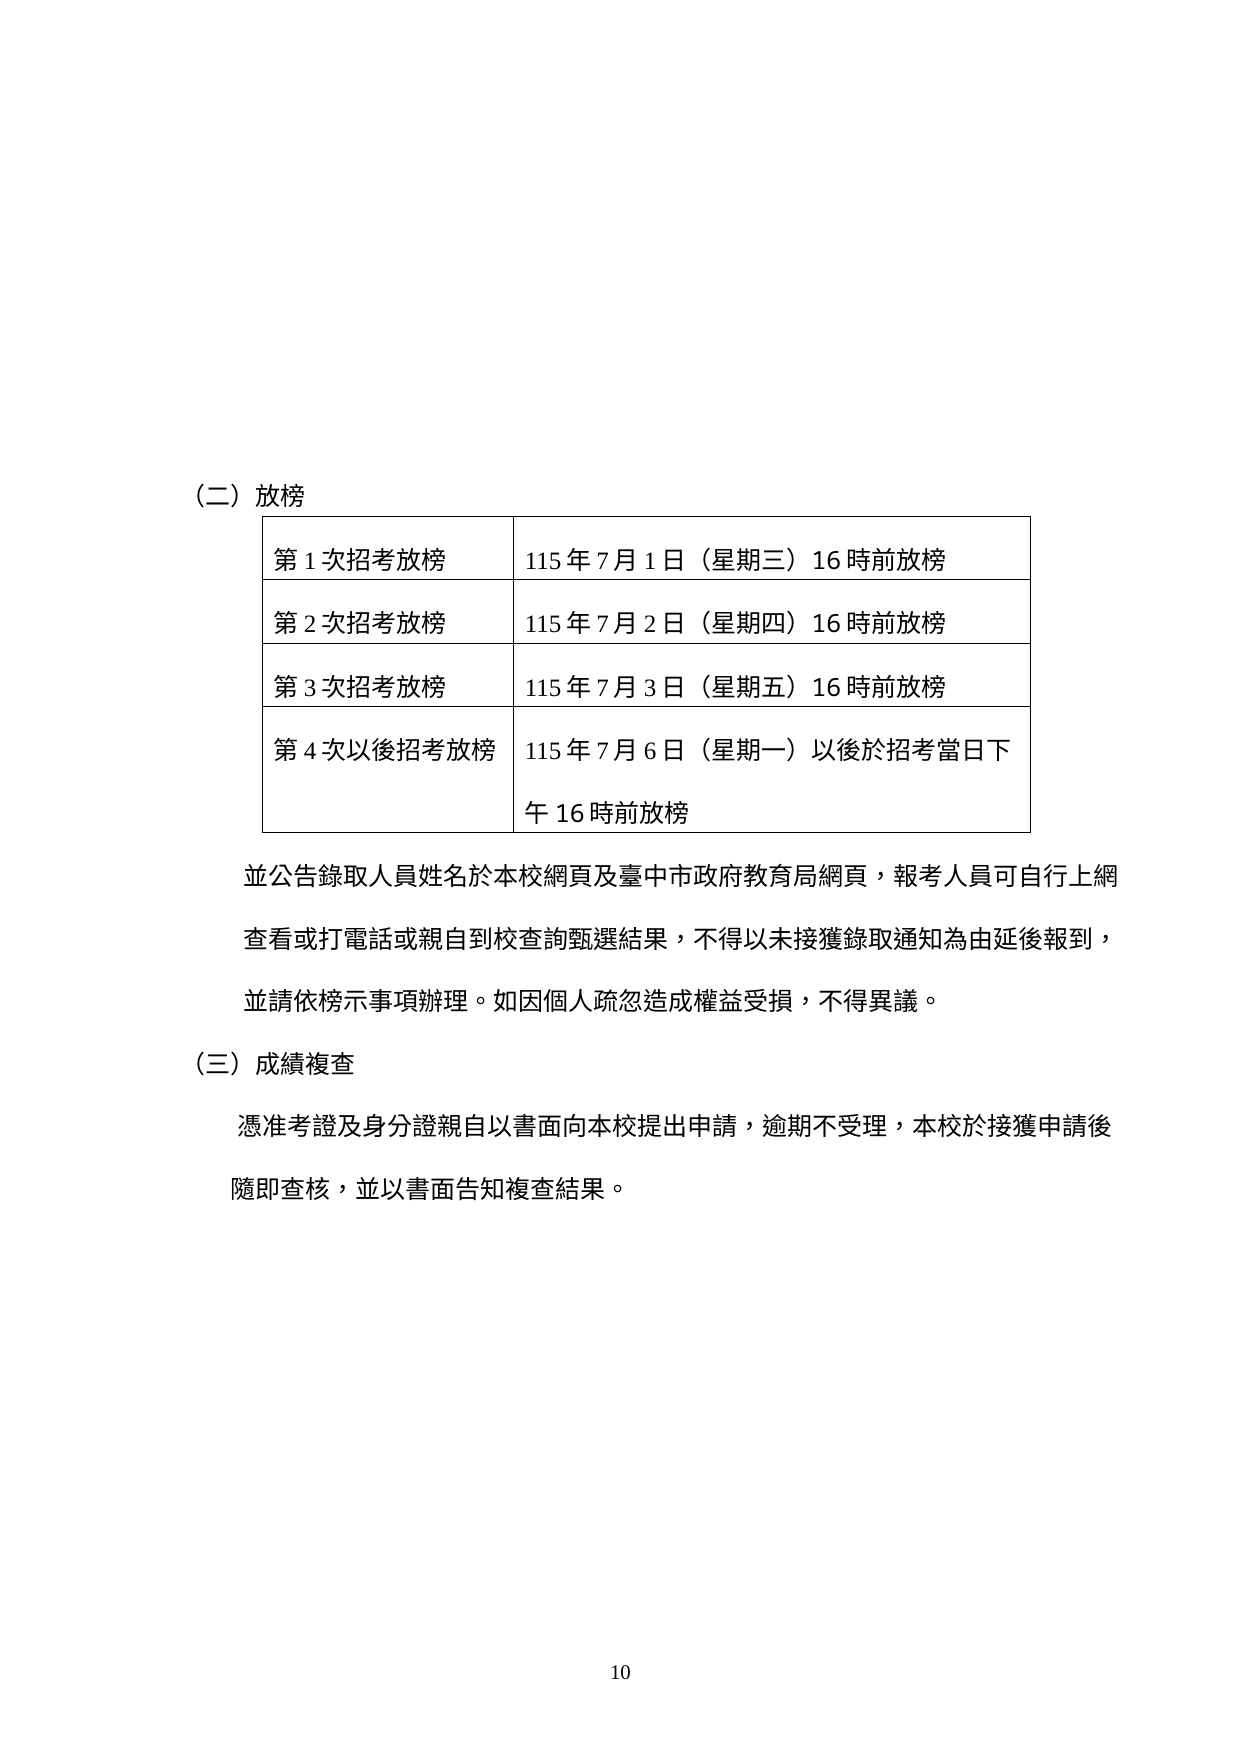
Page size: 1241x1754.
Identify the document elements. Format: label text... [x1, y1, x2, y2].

text 隨即查核，並以書面告知複查結果。 [118, 1146, 1122, 1208]
text 憑准考證及身分證親自以書面向本校提出申請，逾期不受理，本校於接獲申請後 [118, 1083, 1122, 1146]
table_cell 115年7月3日（星期五）16時前放榜 [514, 644, 1030, 706]
table_cell 第3次招考放榜 [263, 644, 513, 706]
text （三）成績複查 [181, 1021, 1122, 1083]
table_header 第1次招考放榜 [263, 517, 513, 579]
table_cell 115年7月6日（星期一）以後於招考當日下午16時前放榜 [514, 707, 1030, 832]
table_cell 第4次以後招考放榜 [263, 707, 513, 832]
table_header 115年7月1日（星期三）16時前放榜 [514, 517, 1030, 579]
table_cell 115年7月2日（星期四）16時前放榜 [514, 580, 1030, 643]
text （二）放榜 [181, 453, 1122, 516]
text 並公告錄取人員姓名於本校網頁及臺中市政府教育局網頁，報考人員可自行上網查看或打電話或親自到校查詢甄選結果，不得以未接獲錄取通知為由延後報到，並請依榜示事項辦理。如因個人疏忽造成權益受損，不得異議。 [243, 833, 1122, 1021]
table_cell 第2次招考放榜 [263, 580, 513, 643]
